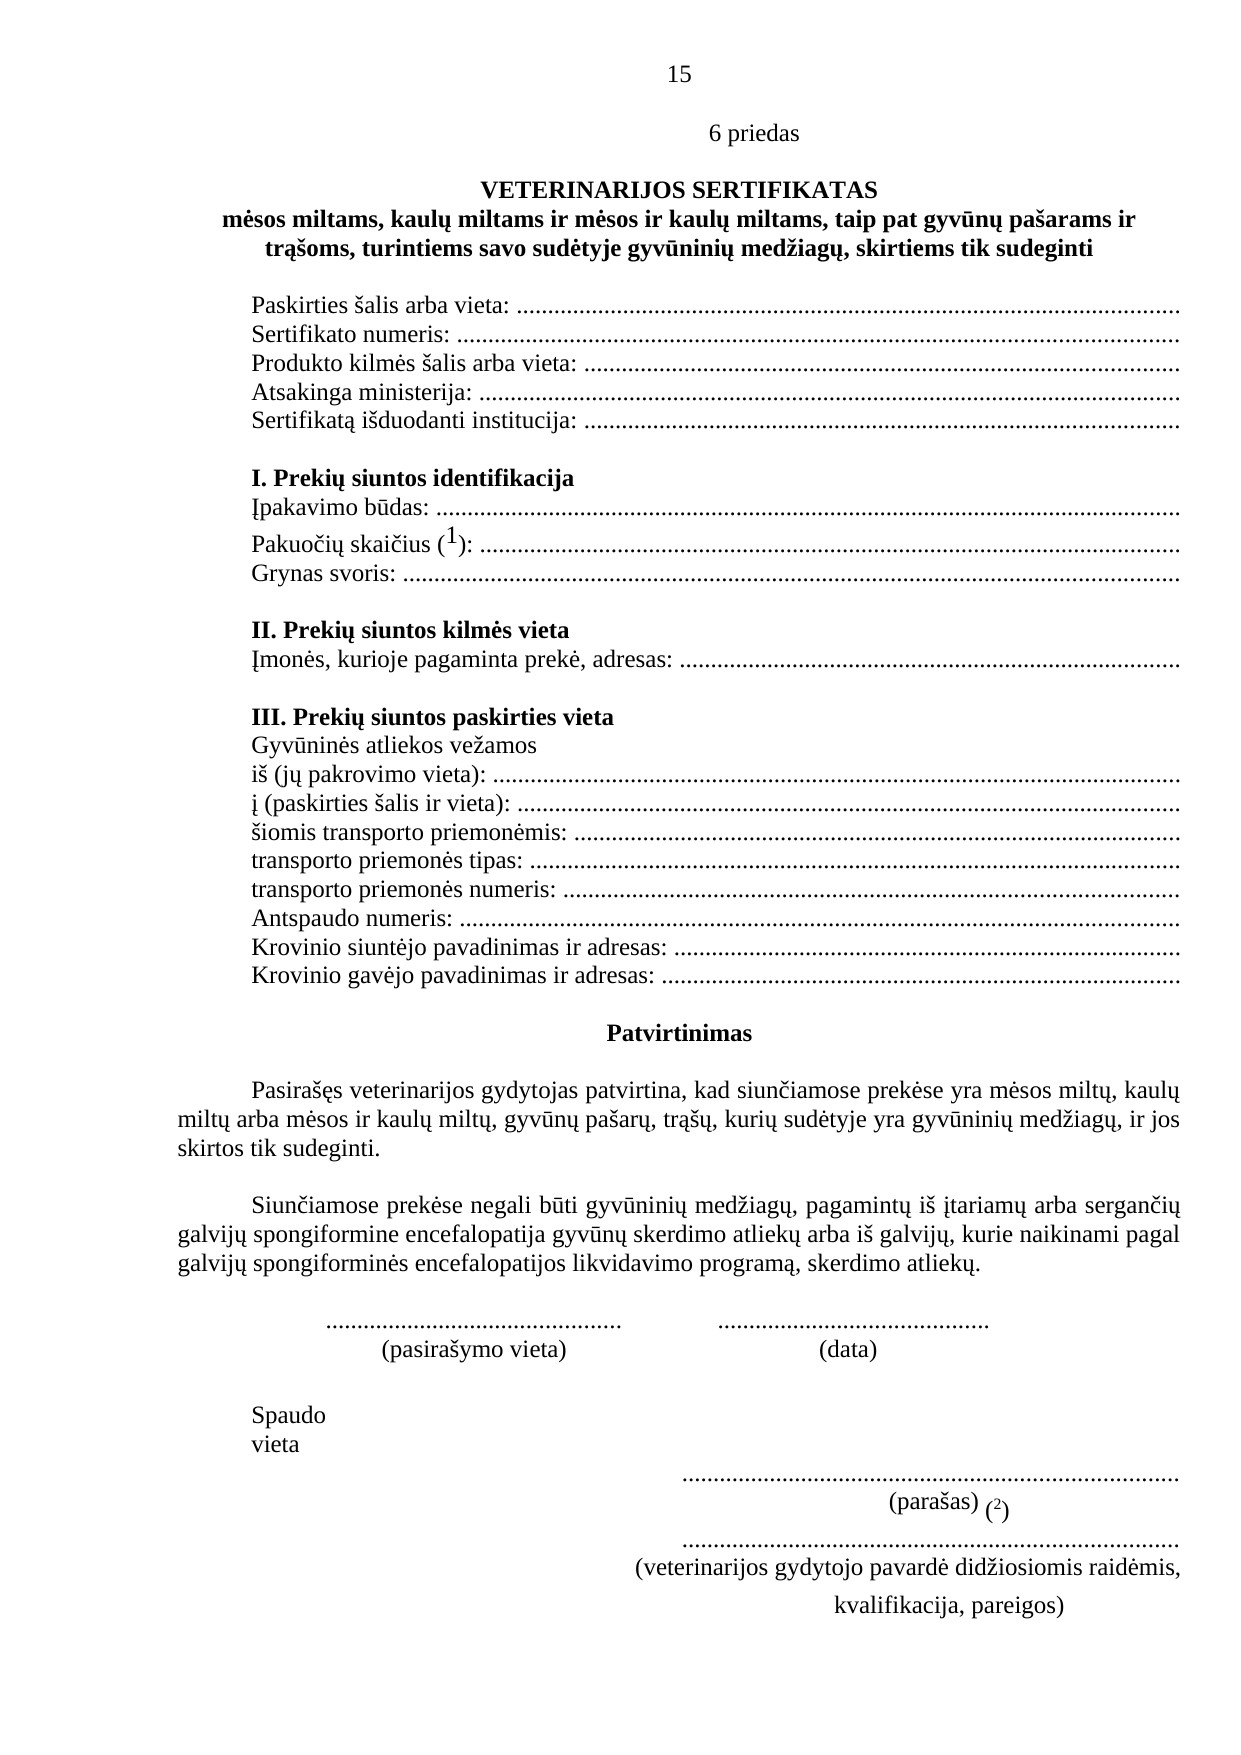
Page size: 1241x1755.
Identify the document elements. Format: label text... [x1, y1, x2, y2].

text Patvirtinimas [177, 1018, 1181, 1047]
text Gyvūninės atliekos vežamos [177, 730, 1181, 759]
text Atsakinga ministerija: [177, 377, 1181, 406]
text Krovinio siuntėjo pavadinimas ir adresas: [177, 932, 1181, 960]
text Paskirties šalis arba vieta: [177, 291, 1181, 319]
text Pasirašęs veterinarijos gydytojas patvirtina, kad siunčiamose prekėse yra mėsos miltų, kaulų miltų arba mėsos ir kaulų miltų, gyvūnų pašarų, trąšų, kurių sudėtyje yra gyvūninių medžiagų, ir jos skirtos tik sudeginti. [177, 1075, 1181, 1162]
text transporto priemonės tipas: [177, 845, 1181, 874]
text šiomis transporto priemonėmis: [177, 817, 1181, 845]
text Įmonės, kurioje pagaminta prekė, adresas: [177, 644, 1181, 673]
text iš (jų pakrovimo vieta): [177, 759, 1181, 788]
text Įpakavimo būdas: [177, 492, 1181, 521]
text į (paskirties šalis ir vieta): [177, 788, 1181, 817]
text Pakuočių skaičius (1): [177, 521, 1181, 558]
text Spaudo [177, 1400, 1181, 1429]
text Grynas svoris: [177, 558, 1181, 587]
text Antspaudo numeris: [177, 903, 1181, 932]
text (pasirašymo vieta) (data) [177, 1334, 1181, 1371]
text I. Prekių siuntos identifikacija [177, 463, 1181, 492]
text Siunčiamose prekėse negali būti gyvūninių medžiagų, pagamintų iš įtariamų arba sergančių galvijų spongiformine encefalopatija gyvūnų skerdimo atliekų arba iš galvijų, kurie naikinami pagal galvijų spongiforminės encefalopatijos likvidavimo programą, skerdimo atliekų. [177, 1190, 1181, 1277]
text Sertifikato numeris: [177, 319, 1181, 348]
text mėsos miltams, kaulų miltams ir mėsos ir kaulų miltams, taip pat gyvūnų pašarams ir trąšoms, turintiems savo sudėtyje gyvūninių medžiagų, skirtiems tik sudeginti [177, 204, 1181, 262]
text kvalifikacija, pareigos) [177, 1590, 1181, 1627]
text (veterinarijos gydytojo pavardė didžiosiomis raidėmis, [177, 1552, 1181, 1590]
text VETERINARIJOS SERTIFIKATAS [177, 176, 1181, 204]
text vieta [177, 1429, 1181, 1458]
text Krovinio gavėjo pavadinimas ir adresas: [177, 960, 1181, 989]
text transporto priemonės numeris: [177, 874, 1181, 903]
text III. Prekių siuntos paskirties vieta [177, 702, 1181, 730]
text II. Prekių siuntos kilmės vieta [177, 615, 1181, 644]
text (parašas) (2) [177, 1486, 1181, 1524]
text Produkto kilmės šalis arba vieta: [177, 348, 1181, 377]
text Sertifikatą išduodanti institucija: [177, 406, 1181, 434]
text 6 priedas [177, 118, 1181, 147]
